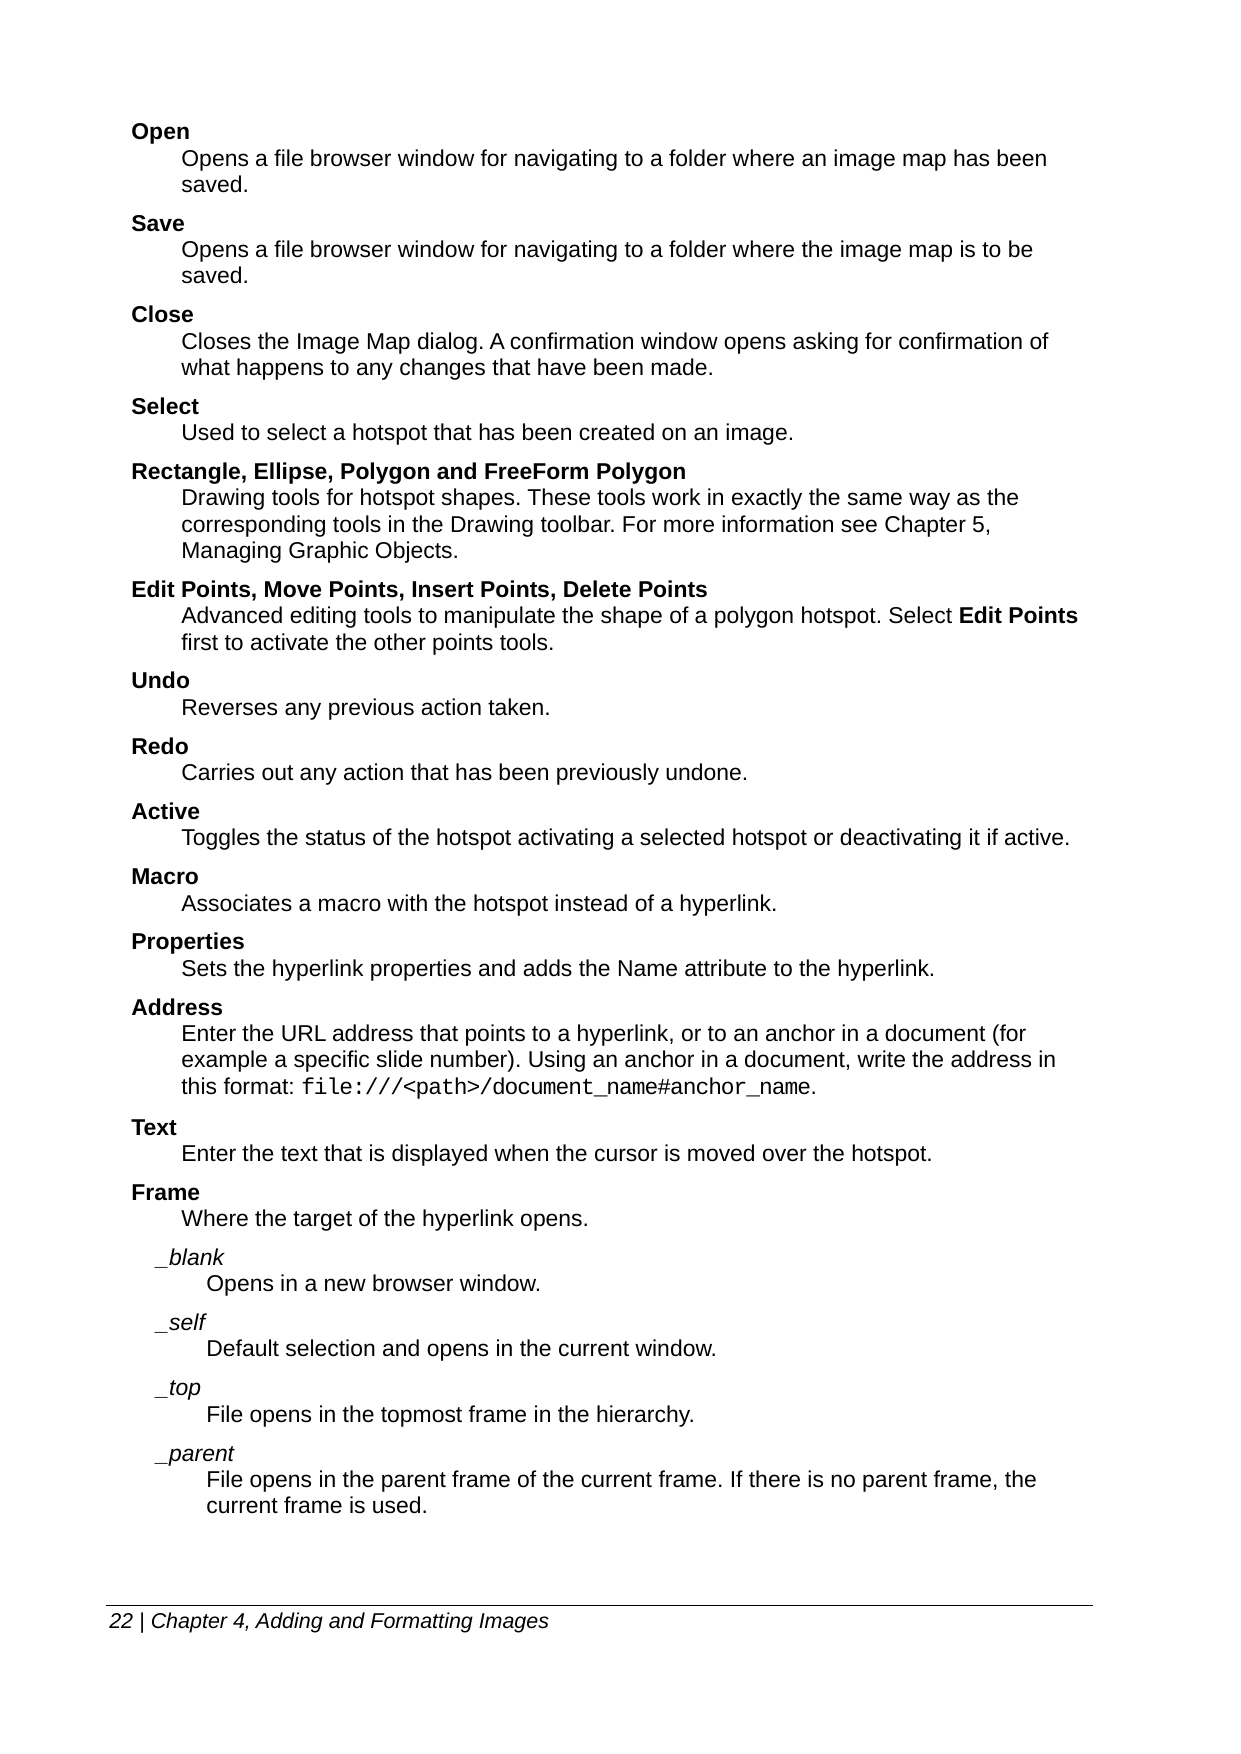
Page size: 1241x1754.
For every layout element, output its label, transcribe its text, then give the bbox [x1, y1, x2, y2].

text Save [131, 210, 1093, 236]
text Default selection and opens in the current window. [206, 1335, 1093, 1362]
text Undo [131, 667, 1093, 694]
text Address [131, 993, 1093, 1020]
text Redo [131, 733, 1093, 759]
text Closes the Image Map dialog. A confirmation window opens asking for confirmation of what happens to any changes that have been made. [181, 328, 1093, 380]
text Active [131, 798, 1093, 824]
text Associates a macro with the hotspot instead of a hyperlink. [181, 889, 1093, 916]
text Frame [131, 1179, 1093, 1205]
text _top [156, 1374, 1093, 1401]
text Sets the hyperlink properties and adds the Name attribute to the hyperlink. [181, 955, 1093, 981]
text Toggles the status of the hotspot activating a selected hotspot or deactivating it if active. [181, 824, 1093, 851]
text Carries out any action that has been previously undone. [181, 759, 1093, 785]
text File opens in the parent frame of the current frame. If there is no parent frame, the current frame is used. [206, 1466, 1093, 1518]
text Drawing tools for hotspot shapes. These tools work in exactly the same way as the corresponding tools in the Drawing toolbar. For more information see Chapter 5, Managing Graphic Objects. [181, 484, 1093, 563]
text _blank [156, 1244, 1093, 1270]
text Enter the text that is displayed when the cursor is moved over the hotspot. [181, 1140, 1093, 1166]
text _parent [156, 1439, 1093, 1466]
text Close [131, 301, 1093, 328]
text Enter the URL address that points to a hyperlink, or to an anchor in a document (for example a specific slide number). Using an anchor in a document, write the address in this format: file:///<path>/document_name#anchor_name. [181, 1020, 1093, 1101]
text File opens in the topmost frame in the hierarchy. [206, 1401, 1093, 1427]
text Used to select a hotspot that has been created on an image. [181, 419, 1093, 446]
text _self [156, 1309, 1093, 1335]
text Where the target of the hyperlink opens. [181, 1205, 1093, 1231]
text Open [131, 118, 1093, 144]
text Properties [131, 928, 1093, 955]
text Macro [131, 863, 1093, 889]
text Select [131, 393, 1093, 419]
text Rectangle, Ellipse, Polygon and FreeForm Polygon [131, 458, 1093, 484]
text Text [131, 1113, 1093, 1140]
text Edit Points, Move Points, Insert Points, Delete Points [131, 576, 1093, 602]
text Opens a file browser window for navigating to a folder where the image map is to be saved. [181, 236, 1093, 289]
text Advanced editing tools to manipulate the shape of a polygon hotspot. Select Edit Points first to activate the other points tools. [181, 602, 1093, 655]
text Opens in a new browser window. [206, 1270, 1093, 1297]
text Opens a file browser window for navigating to a folder where an image map has been saved. [181, 144, 1093, 197]
text Reverses any previous action taken. [181, 694, 1093, 720]
